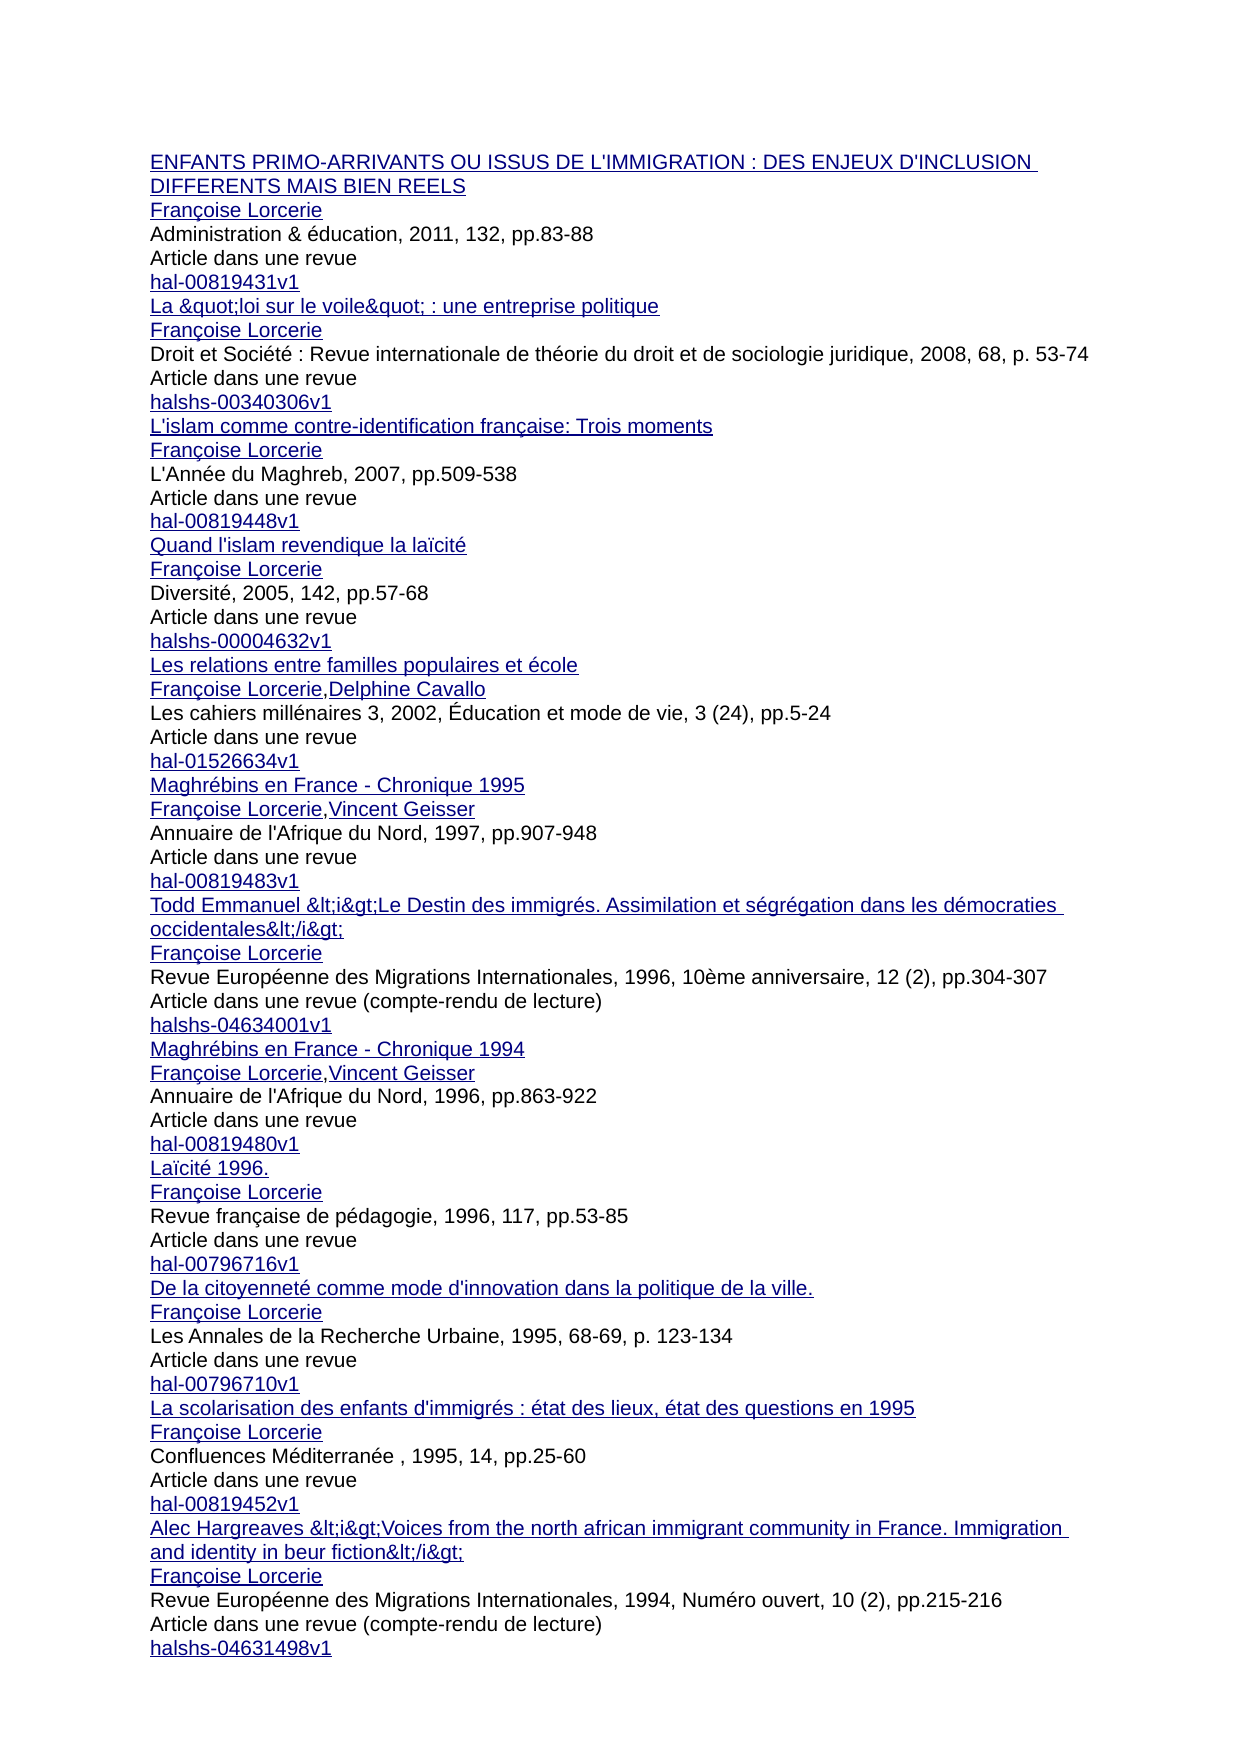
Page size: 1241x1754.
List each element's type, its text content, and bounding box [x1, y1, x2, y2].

table_cell Maghrébins en France - Chronique 1994 Françoise Lorcerie,Vincent Geisser Annuaire de l'Afrique du Nord, 1996, pp.863-922 Article dans une revue hal-00819480v1 [150, 1036, 1090, 1156]
table_cell Todd Emmanuel &lt;i&gt;Le Destin des immigrés. Assimilation et ségrégation dans les démocraties occidentales&lt;/i&gt; Françoise Lorcerie Revue Européenne des Migrations Internationales, 1996, 10ème anniversaire, 12 (2), pp.304-307 Article dans une revue (compte-rendu de lecture) halshs-04634001v1 [150, 893, 1090, 1036]
table_cell Laïcité 1996. Françoise Lorcerie Revue française de pédagogie, 1996, 117, pp.53-85 Article dans une revue hal-00796716v1 [150, 1156, 1090, 1276]
table_cell La &quot;loi sur le voile&quot; : une entreprise politique Françoise Lorcerie Droit et Société : Revue internationale de théorie du droit et de sociologie juridique, 2008, 68, p. 53-74 Article dans une revue halshs-00340306v1 [150, 294, 1090, 413]
table_cell L'islam comme contre-identification française: Trois moments Françoise Lorcerie L'Année du Maghreb, 2007, pp.509-538 Article dans une revue hal-00819448v1 [150, 414, 1090, 533]
table_cell Maghrébins en France - Chronique 1995 Françoise Lorcerie,Vincent Geisser Annuaire de l'Afrique du Nord, 1997, pp.907-948 Article dans une revue hal-00819483v1 [150, 773, 1090, 893]
table_cell La scolarisation des enfants d'immigrés : état des lieux, état des questions en 1995 Françoise Lorcerie Confluences Méditerranée , 1995, 14, pp.25-60 Article dans une revue hal-00819452v1 [150, 1396, 1090, 1516]
table_cell Alec Hargreaves &lt;i&gt;Voices from the north african immigrant community in France. Immigration and identity in beur fiction&lt;/i&gt; Françoise Lorcerie Revue Européenne des Migrations Internationales, 1994, Numéro ouvert, 10 (2), pp.215-216 Article dans une revue (compte-rendu de lecture) halshs-04631498v1 [150, 1516, 1090, 1659]
table_cell De la citoyenneté comme mode d'innovation dans la politique de la ville. Françoise Lorcerie Les Annales de la Recherche Urbaine, 1995, 68-69, p. 123-134 Article dans une revue hal-00796710v1 [150, 1276, 1090, 1396]
table_cell Quand l'islam revendique la laïcité Françoise Lorcerie Diversité, 2005, 142, pp.57-68 Article dans une revue halshs-00004632v1 [150, 533, 1090, 653]
table_cell Les relations entre familles populaires et école Françoise Lorcerie,Delphine Cavallo Les cahiers millénaires 3, 2002, Éducation et mode de vie, 3 (24), pp.5-24 Article dans une revue hal-01526634v1 [150, 653, 1090, 773]
table_cell ENFANTS PRIMO-ARRIVANTS OU ISSUS DE L'IMMIGRATION : DES ENJEUX D'INCLUSION DIFFERENTS MAIS BIEN REELS Françoise Lorcerie Administration & éducation, 2011, 132, pp.83-88 Article dans une revue hal-00819431v1 [150, 150, 1090, 294]
